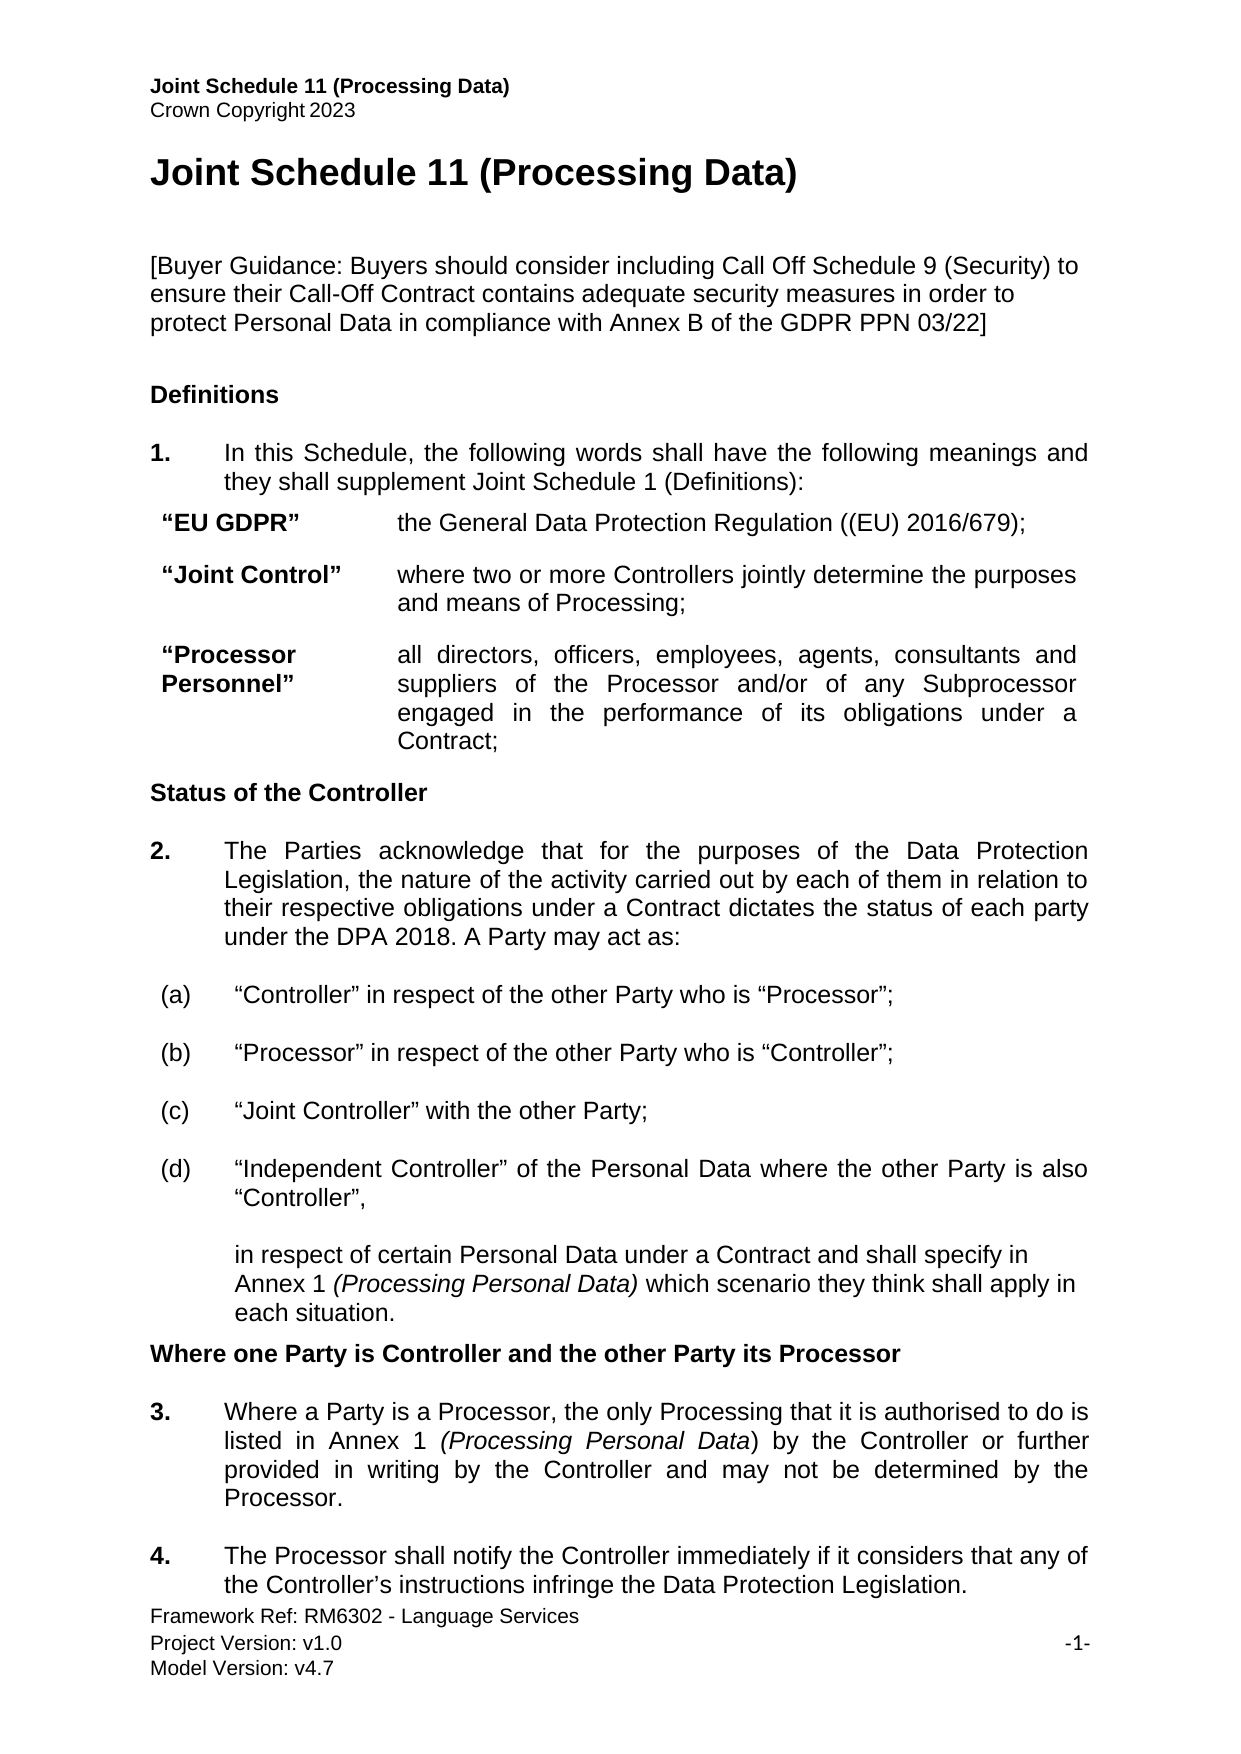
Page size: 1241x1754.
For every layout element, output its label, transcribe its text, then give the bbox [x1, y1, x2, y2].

text Where one Party is Controller and the other Party its Processor [150, 1339, 1090, 1368]
table_cell all directors, officers, employees, agents, consultants and suppliers of the Processor and/or of any Subprocessor engaged in the performance of its obligations under a Contract; [386, 640, 1089, 778]
text [Buyer Guidance: Buyers should consider including Call Off Schedule 9 (Security) to ensure their Call-Off Contract contains adequate security measures in order to protect Personal Data in compliance with Annex B of the GDPR PPN 03/22] [150, 251, 1090, 337]
text in respect of certain Personal Data under a Contract and shall specify in Annex 1 (Processing Personal Data) which scenario they think shall apply in each situation. [234, 1240, 1090, 1327]
text Joint Schedule 11 (Processing Data) [150, 150, 1090, 193]
list The Processor shall notify the Controller immediately if it considers that any of the Controller’s instructions infringe the Data Protection Legislation. [150, 1541, 1090, 1599]
table_cell “Joint Control” [150, 560, 386, 640]
list In this Schedule, the following words shall have the following meanings and they shall supplement Joint Schedule 1 (Definitions): [150, 438, 1090, 495]
list “Independent Controller” of the Personal Data where the other Party is also “Controller”, [160, 1154, 1090, 1211]
table_header the General Data Protection Regulation ((EU) 2016/679); [386, 508, 1089, 559]
text Definitions [150, 380, 1090, 409]
list “Joint Controller” with the other Party; [160, 1096, 1090, 1124]
list The Parties acknowledge that for the purposes of the Data Protection Legislation, the nature of the activity carried out by each of them in relation to their respective obligations under a Contract dictates the status of each party under the DPA 2018. A Party may act as: [150, 836, 1090, 951]
table_cell “Processor Personnel” [150, 640, 386, 778]
table_cell where two or more Controllers jointly determine the purposes and means of Processing; [386, 560, 1089, 640]
text Status of the Controller [150, 778, 1090, 807]
list “Controller” in respect of the other Party who is “Processor”; [160, 980, 1090, 1009]
list Where a Party is a Processor, the only Processing that it is authorised to do is listed in Annex 1 (Processing Personal Data) by the Controller or further provided in writing by the Controller and may not be determined by the Processor. [150, 1397, 1090, 1512]
table_header “EU GDPR” [150, 508, 386, 559]
list “Processor” in respect of the other Party who is “Controller”; [160, 1038, 1090, 1067]
